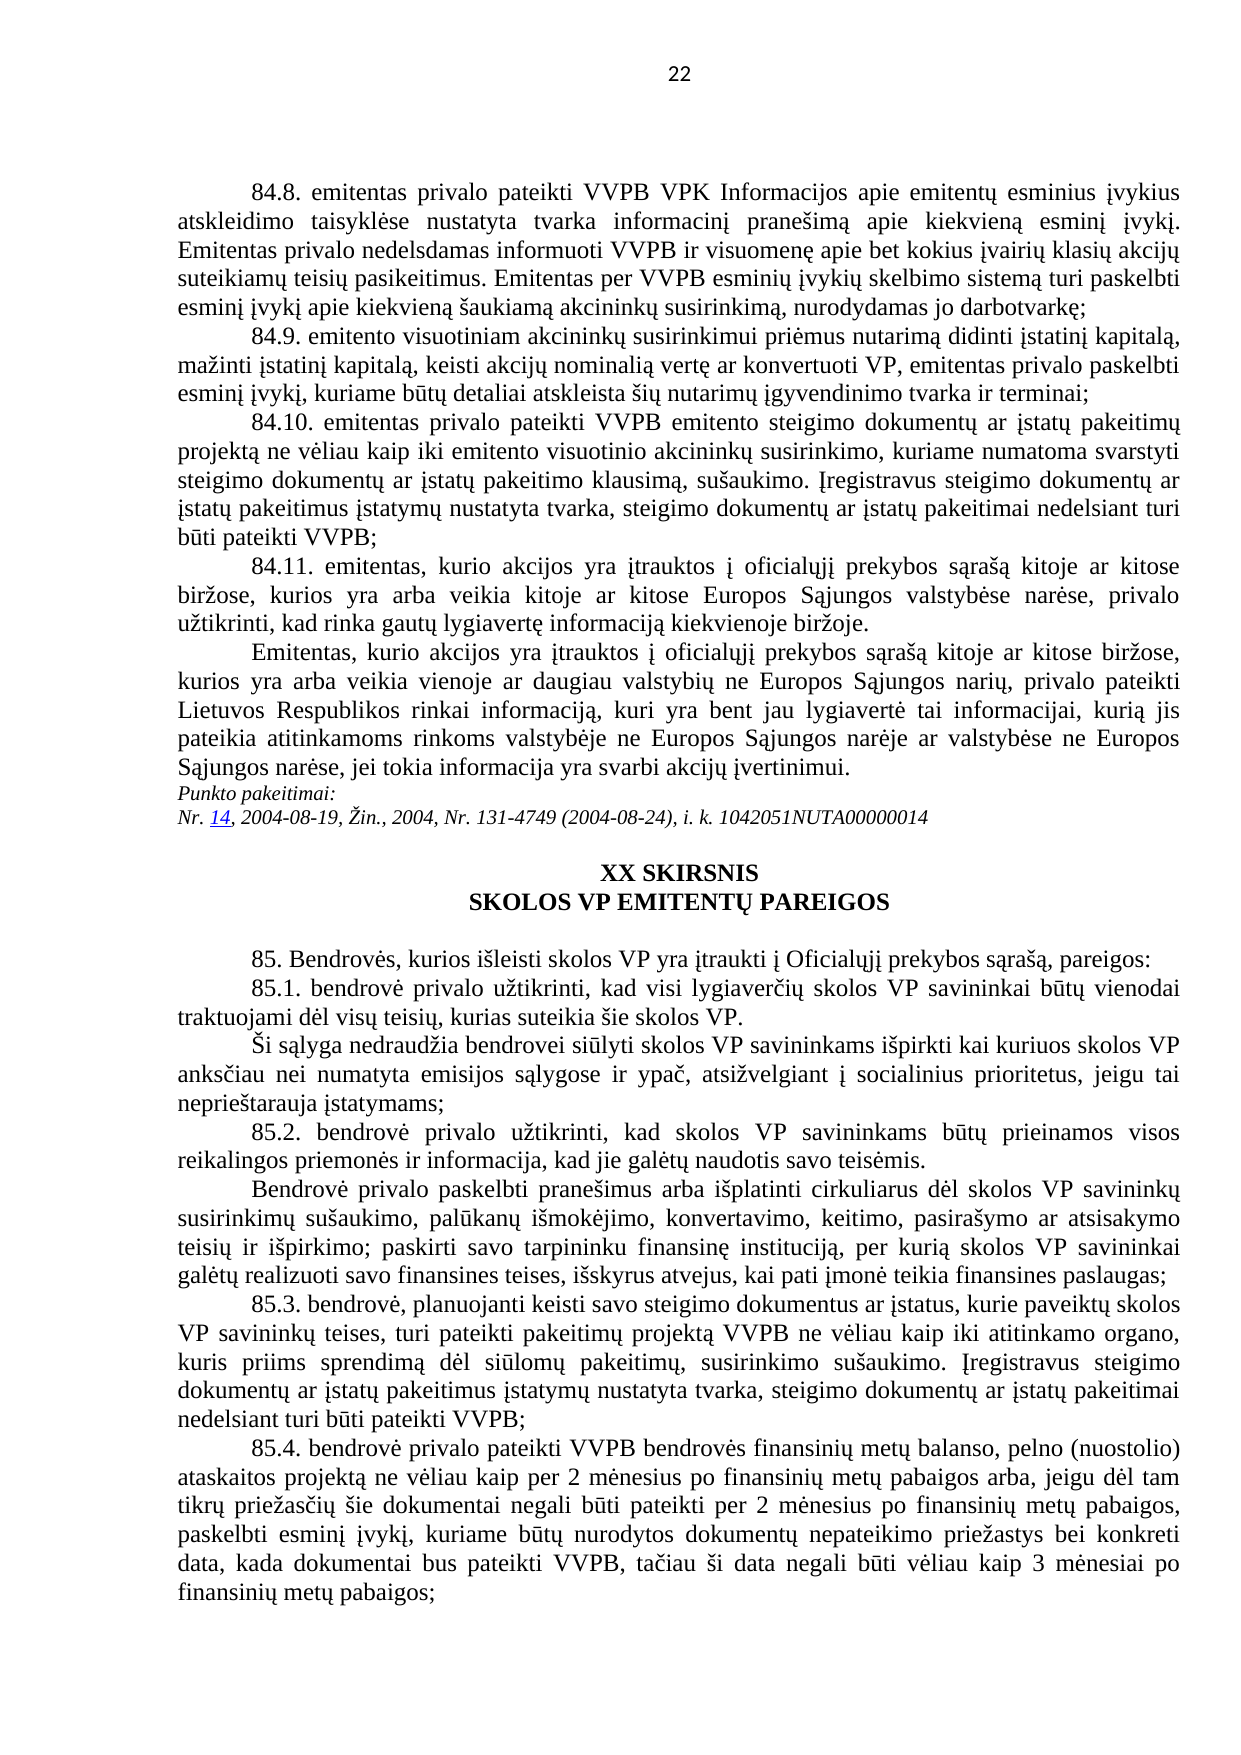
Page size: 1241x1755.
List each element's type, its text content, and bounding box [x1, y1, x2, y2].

text XX SKIRSNIS [177, 858, 1181, 887]
text Bendrovė privalo paskelbti pranešimus arba išplatinti cirkuliarus dėl skolos VP savininkų susirinkimų sušaukimo, palūkanų išmokėjimo, konvertavimo, keitimo, pasirašymo ar atsisakymo teisių ir išpirkimo; paskirti savo tarpininku finansinę instituciją, per kurią skolos VP savininkai galėtų realizuoti savo finansines teises, išskyrus atvejus, kai pati įmonė teikia finansines paslaugas; [177, 1174, 1181, 1289]
text 84.10. emitentas privalo pateikti VVPB emitento steigimo dokumentų ar įstatų pakeitimų projektą ne vėliau kaip iki emitento visuotinio akcininkų susirinkimo, kuriame numatoma svarstyti steigimo dokumentų ar įstatų pakeitimo klausimą, sušaukimo. Įregistravus steigimo dokumentų ar įstatų pakeitimus įstatymų nustatyta tvarka, steigimo dokumentų ar įstatų pakeitimai nedelsiant turi būti pateikti VVPB; [177, 407, 1181, 551]
text 85.4. bendrovė privalo pateikti VVPB bendrovės finansinių metų balanso, pelno (nuostolio) ataskaitos projektą ne vėliau kaip per 2 mėnesius po finansinių metų pabaigos arba, jeigu dėl tam tikrų priežasčių šie dokumentai negali būti pateikti per 2 mėnesius po finansinių metų pabaigos, paskelbti esminį įvykį, kuriame būtų nurodytos dokumentų nepateikimo priežastys bei konkreti data, kada dokumentai bus pateikti VVPB, tačiau ši data negali būti vėliau kaip 3 mėnesiai po finansinių metų pabaigos; [177, 1433, 1181, 1605]
text Ši sąlyga nedraudžia bendrovei siūlyti skolos VP savininkams išpirkti kai kuriuos skolos VP anksčiau nei numatyta emisijos sąlygose ir ypač, atsižvelgiant į socialinius prioritetus, jeigu tai neprieštarauja įstatymams; [177, 1030, 1181, 1117]
text 84.11. emitentas, kurio akcijos yra įtrauktos į oficialųjį prekybos sąrašą kitoje ar kitose biržose, kurios yra arba veikia kitoje ar kitose Europos Sąjungos valstybėse narėse, privalo užtikrinti, kad rinka gautų lygiavertę informaciją kiekvienoje biržoje. [177, 551, 1181, 637]
text 84.9. emitento visuotiniam akcininkų susirinkimui priėmus nutarimą didinti įstatinį kapitalą, mažinti įstatinį kapitalą, keisti akcijų nominalią vertę ar konvertuoti VP, emitentas privalo paskelbti esminį įvykį, kuriame būtų detaliai atskleista šių nutarimų įgyvendinimo tvarka ir terminai; [177, 321, 1181, 407]
text SKOLOS VP EMITENTŲ PAREIGOS [177, 887, 1181, 915]
text 85.2. bendrovė privalo užtikrinti, kad skolos VP savininkams būtų prieinamos visos reikalingos priemonės ir informacija, kad jie galėtų naudotis savo teisėmis. [177, 1117, 1181, 1174]
text 85.3. bendrovė, planuojanti keisti savo steigimo dokumentus ar įstatus, kurie paveiktų skolos VP savininkų teises, turi pateikti pakeitimų projektą VVPB ne vėliau kaip iki atitinkamo organo, kuris priims sprendimą dėl siūlomų pakeitimų, susirinkimo sušaukimo. Įregistravus steigimo dokumentų ar įstatų pakeitimus įstatymų nustatyta tvarka, steigimo dokumentų ar įstatų pakeitimai nedelsiant turi būti pateikti VVPB; [177, 1289, 1181, 1433]
text Punkto pakeitimai: [177, 781, 1181, 805]
text Emitentas, kurio akcijos yra įtrauktos į oficialųjį prekybos sąrašą kitoje ar kitose biržose, kurios yra arba veikia vienoje ar daugiau valstybių ne Europos Sąjungos narių, privalo pateikti Lietuvos Respublikos rinkai informaciją, kuri yra bent jau lygiavertė tai informacijai, kurią jis pateikia atitinkamoms rinkoms valstybėje ne Europos Sąjungos narėje ar valstybėse ne Europos Sąjungos narėse, jei tokia informacija yra svarbi akcijų įvertinimui. [177, 637, 1181, 781]
text Nr. 14, 2004-08-19, Žin., 2004, Nr. 131-4749 (2004-08-24), i. k. 1042051NUTA00000014 [177, 805, 1181, 829]
text 84.8. emitentas privalo pateikti VVPB VPK Informacijos apie emitentų esminius įvykius atskleidimo taisyklėse nustatyta tvarka informacinį pranešimą apie kiekvieną esminį įvykį. Emitentas privalo nedelsdamas informuoti VVPB ir visuomenę apie bet kokius įvairių klasių akcijų suteikiamų teisių pasikeitimus. Emitentas per VVPB esminių įvykių skelbimo sistemą turi paskelbti esminį įvykį apie kiekvieną šaukiamą akcininkų susirinkimą, nurodydamas jo darbotvarkę; [177, 177, 1181, 321]
text 85.1. bendrovė privalo užtikrinti, kad visi lygiaverčių skolos VP savininkai būtų vienodai traktuojami dėl visų teisių, kurias suteikia šie skolos VP. [177, 973, 1181, 1030]
text 85. Bendrovės, kurios išleisti skolos VP yra įtraukti į Oficialųjį prekybos sąrašą, pareigos: [177, 944, 1181, 973]
